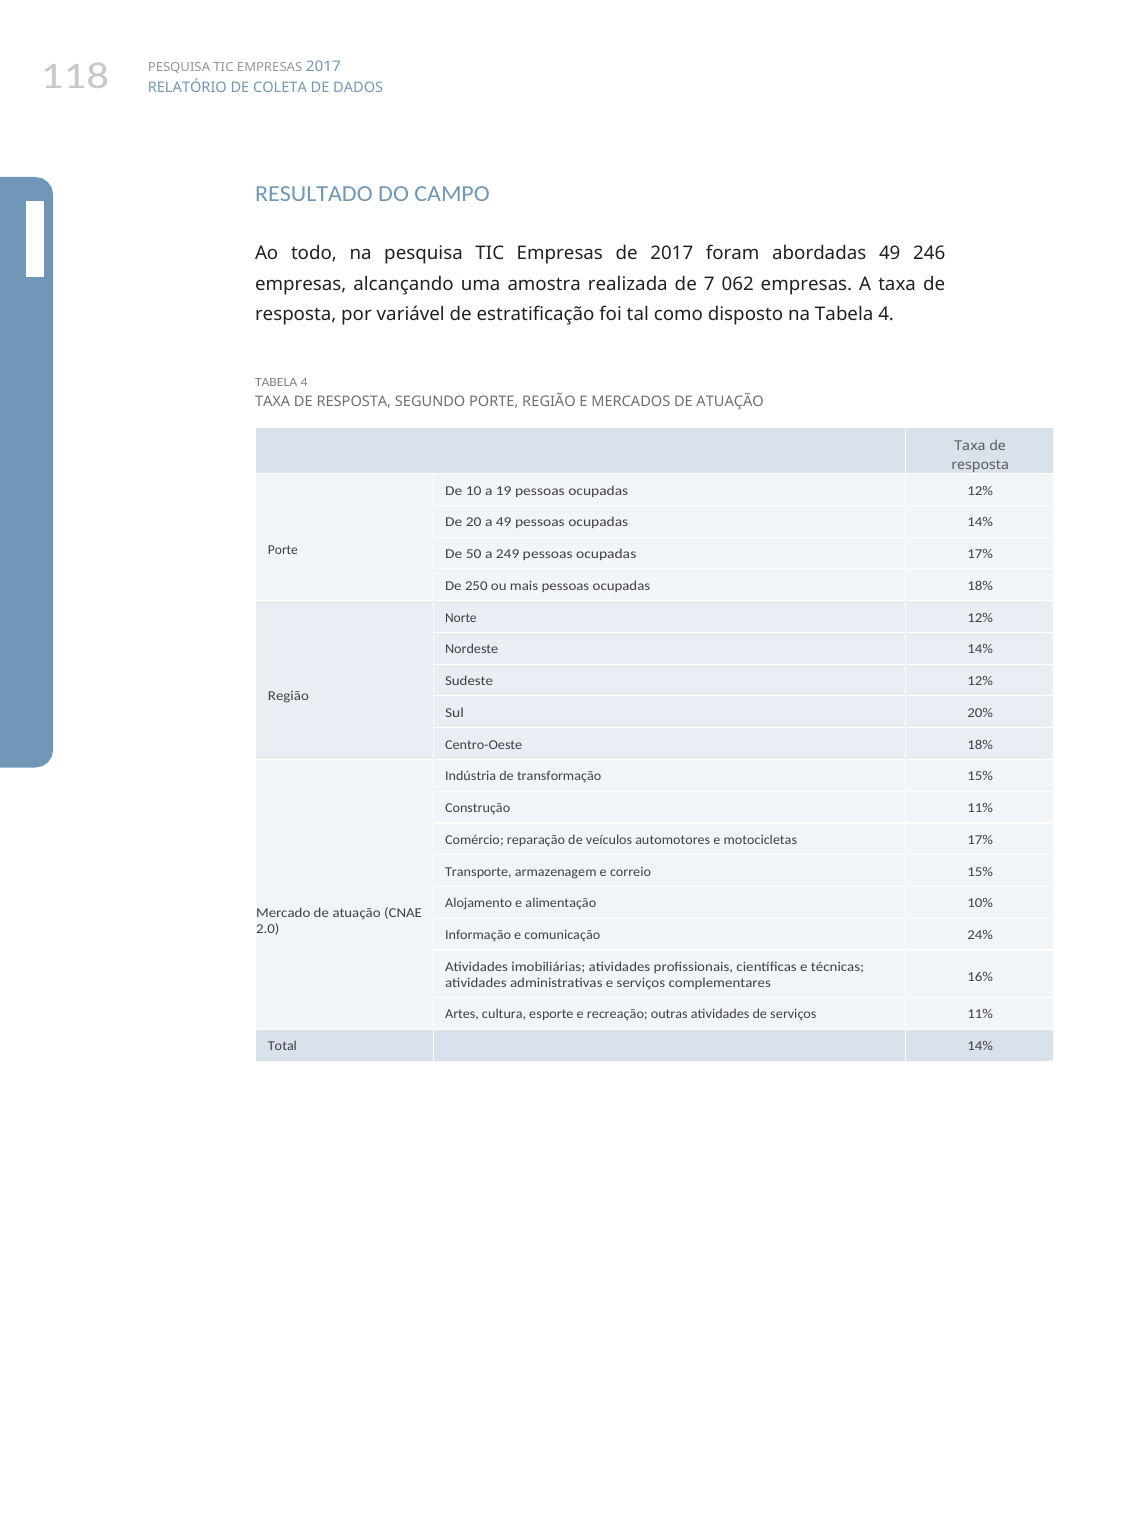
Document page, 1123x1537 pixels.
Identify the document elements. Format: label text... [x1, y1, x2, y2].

table_cell 11% [906, 792, 1053, 822]
table_cell Informação e comunicação [434, 919, 905, 949]
text PORTUGUÊS [28, 202, 44, 277]
table_cell 16% [906, 951, 1053, 997]
table_cell Região [256, 601, 433, 759]
table_cell Sudeste [434, 665, 905, 695]
table_cell Sul [434, 696, 905, 727]
table_cell 17% [906, 824, 1053, 854]
table_cell Construção [434, 792, 905, 822]
table_cell 15% [906, 760, 1053, 791]
table_cell Indústria de transformação [434, 760, 905, 791]
table_cell Artes, cultura, esporte e recreação; outras atividades de serviços [434, 998, 905, 1029]
text Ao todo, na pesquisa TIC Empresas de 2017 foram abordadas 49 246 empresas, alcançando uma amostra realizada de 7 062 empresas. A taxa de resposta, por variável de estratificação foi tal como disposto na Tabela 4. [255, 239, 947, 326]
subtitle 118 [40, 52, 111, 98]
table_cell 15% [906, 855, 1053, 886]
table_cell 17% [906, 538, 1053, 568]
table_cell 10% [906, 887, 1053, 918]
subtitle RESULTADO DO CAMPO [255, 179, 1094, 207]
text RELATÓRIO DE COLETA DE DADOS [148, 76, 1094, 96]
table_cell 12% [906, 665, 1053, 695]
table_cell 11% [906, 998, 1053, 1029]
table_cell 14% [906, 633, 1053, 664]
table_cell Porte [256, 474, 433, 600]
table_cell Total [256, 1030, 433, 1061]
table_header Taxa de resposta [906, 428, 1053, 473]
table_cell Transporte, armazenagem e correio [434, 855, 905, 886]
table_cell 20% [906, 696, 1053, 727]
table_cell Norte [434, 601, 905, 632]
text TAXA DE RESPOSTA, SEGUNDO PORTE, REGIÃO E MERCADOS DE ATUAÇÃO [255, 391, 1094, 411]
table_cell Alojamento e alimentação [434, 887, 905, 918]
table_cell 14% [906, 506, 1053, 537]
table_cell 18% [906, 728, 1053, 759]
table_cell [434, 1030, 905, 1061]
table_cell 12% [906, 601, 1053, 632]
table_cell 18% [906, 569, 1053, 600]
table_cell Centro-Oeste [434, 728, 905, 759]
table_cell De 250 ou mais pessoas ocupadas [434, 569, 905, 600]
text TABELA 4 [255, 374, 1094, 389]
table_cell De 10 a 19 pessoas ocupadas [434, 474, 905, 505]
table_cell De 20 a 49 pessoas ocupadas [434, 506, 905, 537]
table_cell Comércio; reparação de veículos automotores e motocicletas [434, 824, 905, 854]
table_cell Mercado de atuação (CNAE 2.0) [256, 760, 433, 1029]
table_cell Nordeste [434, 633, 905, 664]
table_header [256, 428, 905, 473]
table_cell 24% [906, 919, 1053, 949]
table_cell De 50 a 249 pessoas ocupadas [434, 538, 905, 568]
table_cell 14% [906, 1030, 1053, 1061]
table_cell Atividades imobiliárias; atividades profissionais, científicas e técnicas; atividades administrativas e serviços complementares [434, 951, 905, 997]
table_cell 12% [906, 474, 1053, 505]
text PESQUISA TIC EMPRESAS 2017 [148, 55, 1094, 75]
